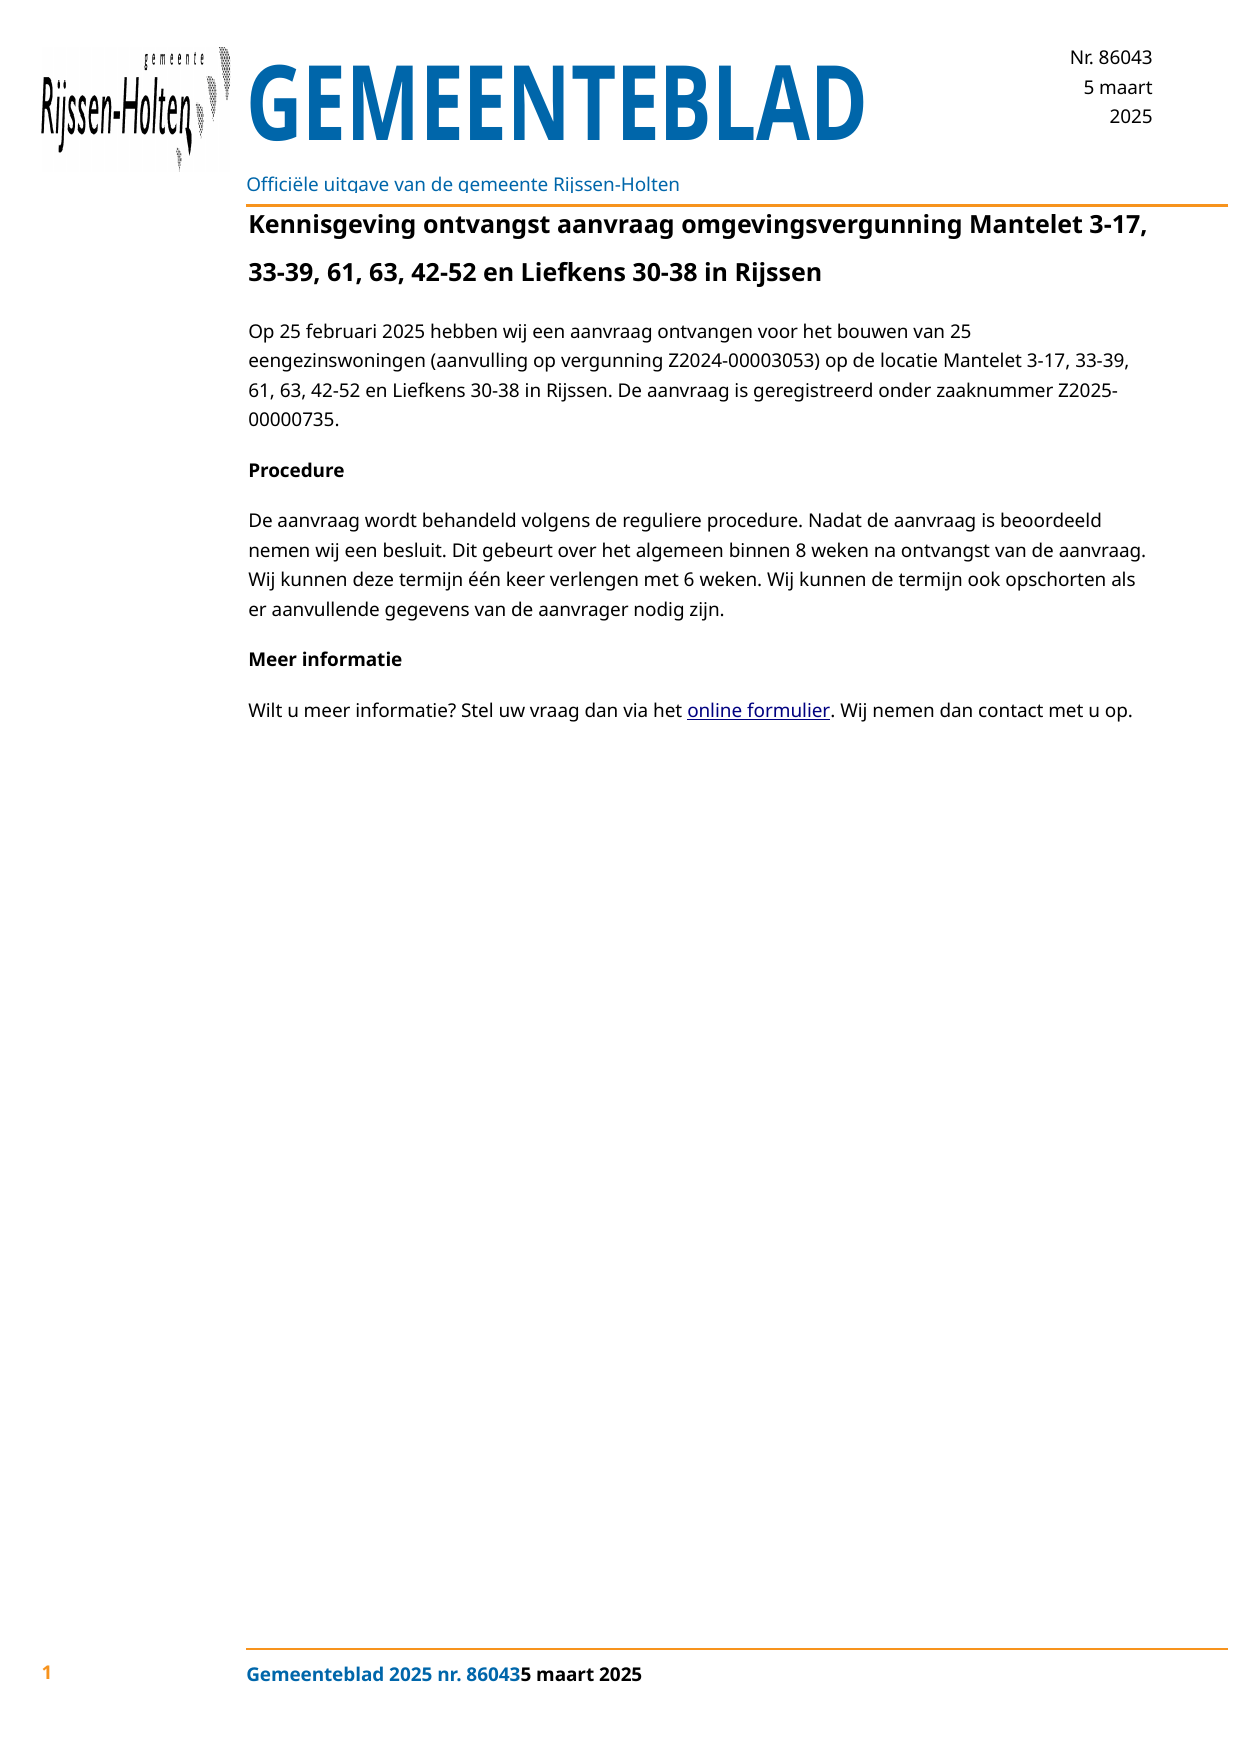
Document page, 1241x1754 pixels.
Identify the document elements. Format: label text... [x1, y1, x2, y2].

text Kennisgeving ontvangst aanvraag omgevingsvergunning Mantelet 3-17, 33-39, 61, 63, 42-52 en Liefkens 30-38 in Rijssen [248, 207, 1152, 288]
picture [41, 47, 231, 172]
text Op 25 februari 2025 hebben wij een aanvraag ontvangen voor het bouwen van 25 eengezinswoningen (aanvulling op vergunning Z2024-00003053) op de locatie Mantelet 3-17, 33-39, 61, 63, 42-52 en Liefkens 30-38 in Rijssen. De aanvraag is geregistreerd onder zaaknummer Z2025-00000735. [248, 318, 1152, 432]
text Wilt u meer informatie? Stel uw vraag dan via het online formulier. Wij nemen dan contact met u op. [248, 697, 1152, 723]
text Procedure [248, 457, 1152, 483]
text De aanvraag wordt behandeld volgens de reguliere procedure. Nadat de aanvraag is beoordeeld nemen wij een besluit. Dit gebeurt over het algemeen binnen 8 weken na ontvangst van de aanvraag. Wij kunnen deze termijn één keer verlengen met 6 weken. Wij kunnen de termijn ook opschorten als er aanvullende gegevens van de aanvrager nodig zijn. [248, 507, 1152, 622]
text Meer informatie [248, 647, 1152, 672]
